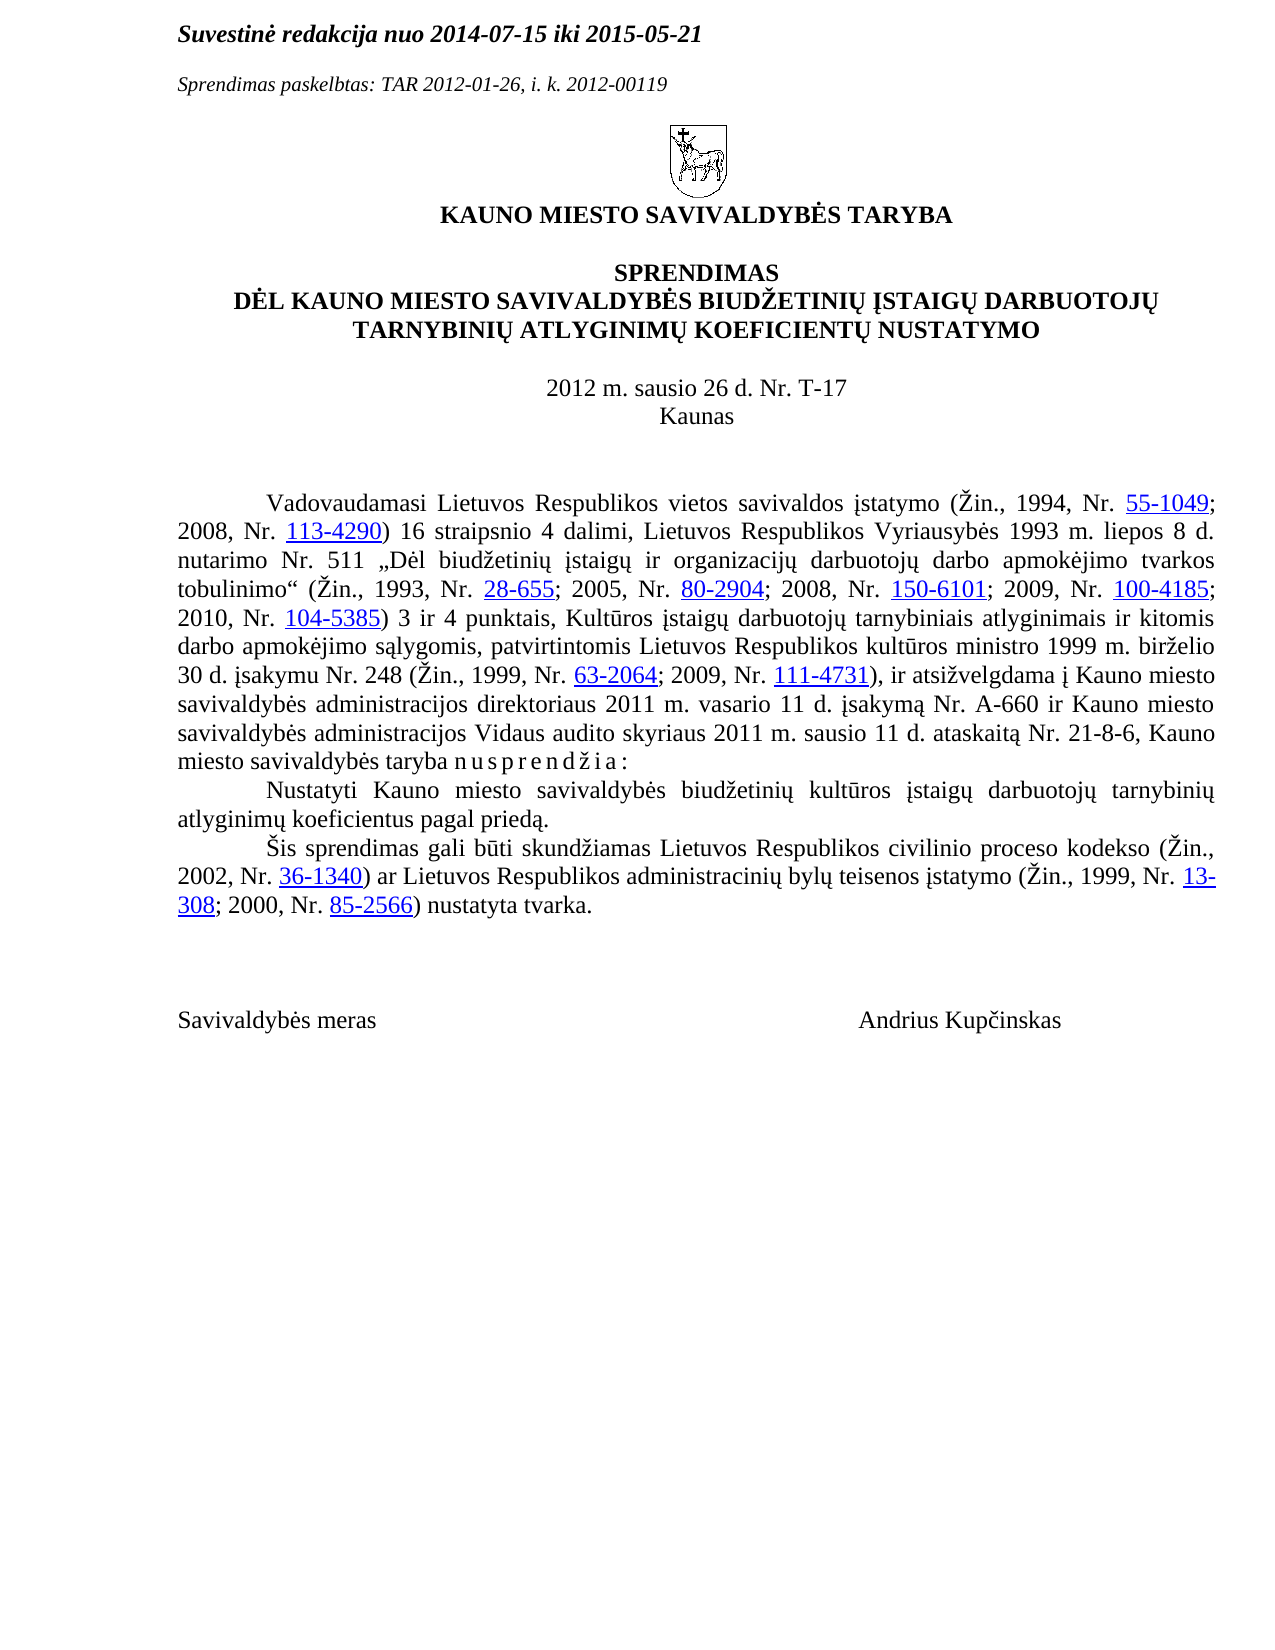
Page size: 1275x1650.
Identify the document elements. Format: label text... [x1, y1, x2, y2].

text SPRENDIMAS [177, 258, 1216, 286]
text Šis sprendimas gali būti skundžiamas Lietuvos Respublikos civilinio proceso kodekso (Žin., 2002, Nr. 36-1340) ar Lietuvos Respublikos administracinių bylų teisenos įstatymo (Žin., 1999, Nr. 13-308; 2000, Nr. 85-2566) nustatyta tvarka. [177, 833, 1216, 919]
text KAUNO MIESTO SAVIVALDYBĖS TARYBA [177, 200, 1216, 229]
text DĖL KAUNO MIESTO SAVIVALDYBĖS BIUDŽETINIŲ ĮSTAIGŲ DARBUOTOJŲ TARNYBINIŲ ATLYGINIMŲ KOEFICIENTŲ NUSTATYMO [177, 286, 1216, 344]
text Sprendimas paskelbtas: TAR 2012-01-26, i. k. 2012-00119 [177, 72, 1216, 96]
text Vadovaudamasi Lietuvos Respublikos vietos savivaldos įstatymo (Žin., 1994, Nr. 55-1049; 2008, Nr. 113-4290) 16 straipsnio 4 dalimi, Lietuvos Respublikos Vyriausybės 1993 m. liepos 8 d. nutarimo Nr. 511 „Dėl biudžetinių įstaigų ir organizacijų darbuotojų darbo apmokėjimo tvarkos tobulinimo“ (Žin., 1993, Nr. 28-655; 2005, Nr. 80-2904; 2008, Nr. 150-6101; 2009, Nr. 100-4185; 2010, Nr. 104-5385) 3 ir 4 punktais, Kultūros įstaigų darbuotojų tarnybiniais atlyginimais ir kitomis darbo apmokėjimo sąlygomis, patvirtintomis Lietuvos Respublikos kultūros ministro 1999 m. birželio 30 d. įsakymu Nr. 248 (Žin., 1999, Nr. 63-2064; 2009, Nr. 111-4731), ir atsižvelgdama į Kauno miesto savivaldybės administracijos direktoriaus 2011 m. vasario 11 d. įsakymą Nr. A-660 ir Kauno miesto savivaldybės administracijos Vidaus audito skyriaus 2011 m. sausio 11 d. ataskaitą Nr. 21-8-6, Kauno miesto savivaldybės taryba nusprendžia: [177, 488, 1216, 775]
text Savivaldybės meras Andrius Kupčinskas [177, 1005, 1216, 1034]
text Suvestinė redakcija nuo 2014-07-15 iki 2015-05-21 [177, 19, 1216, 48]
text 2012 m. sausio 26 d. Nr. T-17 [177, 373, 1216, 401]
text Nustatyti Kauno miesto savivaldybės biudžetinių kultūros įstaigų darbuotojų tarnybinių atlyginimų koeficientus pagal priedą. [177, 775, 1216, 833]
text Kaunas [177, 401, 1216, 430]
